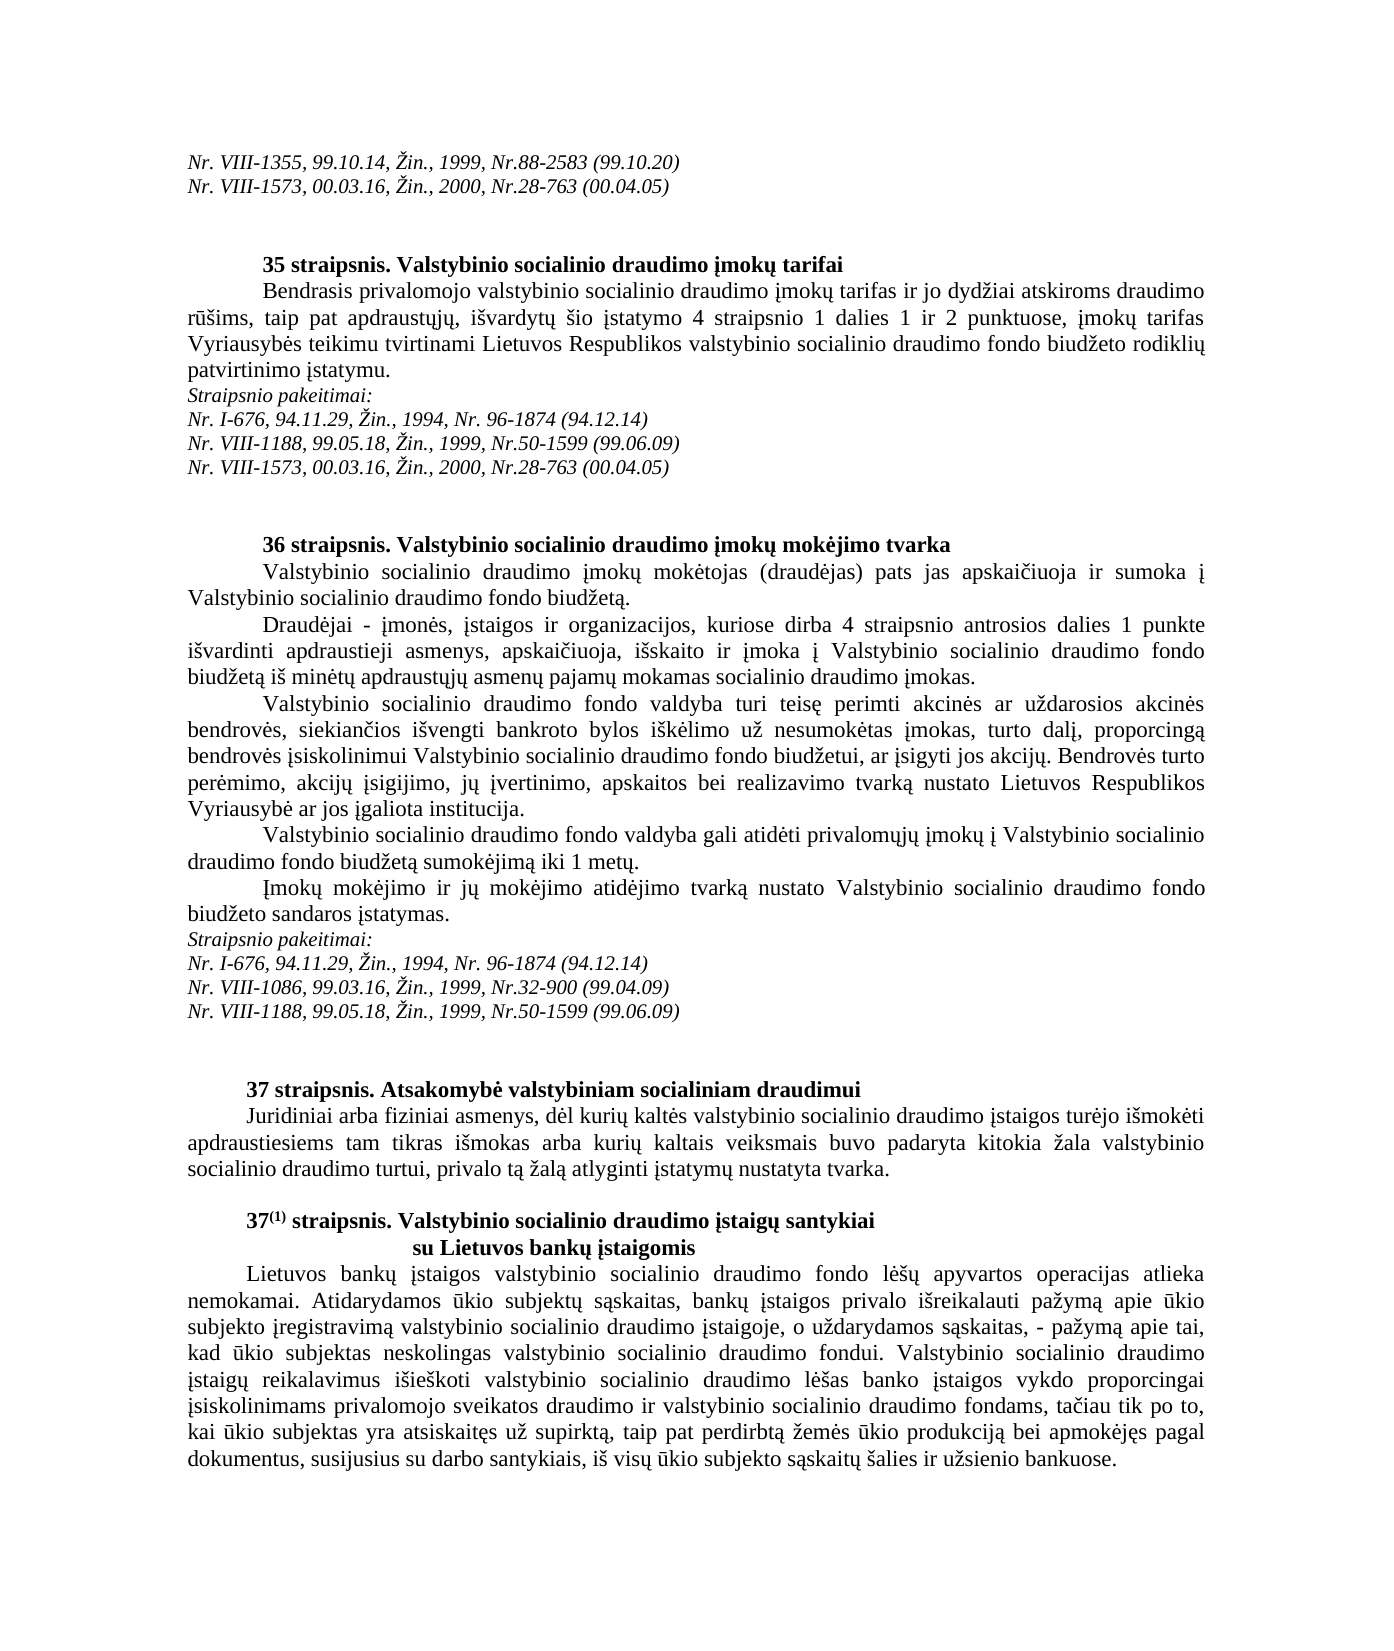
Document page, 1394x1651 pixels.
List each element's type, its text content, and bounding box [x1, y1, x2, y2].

text Valstybinio socialinio draudimo fondo valdyba gali atidėti privalomųjų įmokų į Valstybinio socialinio draudimo fondo biudžetą sumokėjimą iki 1 metų. [187, 821, 1206, 874]
text Bendrasis privalomojo valstybinio socialinio draudimo įmokų tarifas ir jo dydžiai atskiroms draudimo rūšims, taip pat apdraustųjų, išvardytų šio įstatymo 4 straipsnio 1 dalies 1 ir 2 punktuose, įmokų tarifas Vyriausybės teikimu tvirtinami Lietuvos Respublikos valstybinio socialinio draudimo fondo biudžeto rodiklių patvirtinimo įstatymu. [187, 277, 1206, 383]
text Straipsnio pakeitimai: [187, 383, 1206, 407]
text Valstybinio socialinio draudimo fondo valdyba turi teisę perimti akcinės ar uždarosios akcinės bendrovės, siekiančios išvengti bankroto bylos iškėlimo už nesumokėtas įmokas, turto dalį, proporcingą bendrovės įsiskolinimui Valstybinio socialinio draudimo fondo biudžetui, ar įsigyti jos akcijų. Bendrovės turto perėmimo, akcijų įsigijimo, jų įvertinimo, apskaitos bei realizavimo tvarką nustato Lietuvos Respublikos Vyriausybė ar jos įgaliota institucija. [187, 690, 1206, 821]
text Nr. VIII-1573, 00.03.16, Žin., 2000, Nr.28-763 (00.04.05) [187, 455, 1206, 479]
text Valstybinio socialinio draudimo įmokų mokėtojas (draudėjas) pats jas apskaičiuoja ir sumoka į Valstybinio socialinio draudimo fondo biudžetą. [187, 558, 1206, 611]
text Įmokų mokėjimo ir jų mokėjimo atidėjimo tvarką nustato Valstybinio socialinio draudimo fondo biudžeto sandaros įstatymas. [187, 874, 1206, 927]
text Juridiniai arba fiziniai asmenys, dėl kurių kaltės valstybinio socialinio draudimo įstaigos turėjo išmokėti apdraustiesiems tam tikras išmokas arba kurių kaltais veiksmais buvo padaryta kitokia žala valstybinio socialinio draudimo turtui, privalo tą žalą atlyginti įstatymų nustatyta tvarka. [187, 1102, 1206, 1181]
text 35 straipsnis. Valstybinio socialinio draudimo įmokų tarifai [187, 251, 1206, 277]
text Nr. I-676, 94.11.29, Žin., 1994, Nr. 96-1874 (94.12.14) [187, 407, 1206, 431]
text Nr. VIII-1573, 00.03.16, Žin., 2000, Nr.28-763 (00.04.05) [187, 174, 1206, 198]
text Nr. VIII-1188, 99.05.18, Žin., 1999, Nr.50-1599 (99.06.09) [187, 999, 1206, 1023]
text Nr. I-676, 94.11.29, Žin., 1994, Nr. 96-1874 (94.12.14) [187, 951, 1206, 975]
text Nr. VIII-1188, 99.05.18, Žin., 1999, Nr.50-1599 (99.06.09) [187, 431, 1206, 455]
text Lietuvos bankų įstaigos valstybinio socialinio draudimo fondo lėšų apyvartos operacijas atlieka nemokamai. Atidarydamos ūkio subjektų sąskaitas, bankų įstaigos privalo išreikalauti pažymą apie ūkio subjekto įregistravimą valstybinio socialinio draudimo įstaigoje, o uždarydamos sąskaitas, - pažymą apie tai, kad ūkio subjektas neskolingas valstybinio socialinio draudimo fondui. Valstybinio socialinio draudimo įstaigų reikalavimus išieškoti valstybinio socialinio draudimo lėšas banko įstaigos vykdo proporcingai įsiskolinimams privalomojo sveikatos draudimo ir valstybinio socialinio draudimo fondams, tačiau tik po to, kai ūkio subjektas yra atsiskaitęs už supirktą, taip pat perdirbtą žemės ūkio produkciją bei apmokėjęs pagal dokumentus, susijusius su darbo santykiais, iš visų ūkio subjekto sąskaitų šalies ir užsienio bankuose. [187, 1260, 1206, 1471]
text su Lietuvos bankų įstaigomis [337, 1234, 1206, 1260]
text 37(1) straipsnis. Valstybinio socialinio draudimo įstaigų santykiai [187, 1208, 1206, 1234]
text 37 straipsnis. Atsakomybė valstybiniam socialiniam draudimui [187, 1076, 1206, 1102]
text 36 straipsnis. Valstybinio socialinio draudimo įmokų mokėjimo tvarka [187, 532, 1206, 558]
text Draudėjai - įmonės, įstaigos ir organizacijos, kuriose dirba 4 straipsnio antrosios dalies 1 punkte išvardinti apdraustieji asmenys, apskaičiuoja, išskaito ir įmoka į Valstybinio socialinio draudimo fondo biudžetą iš minėtų apdraustųjų asmenų pajamų mokamas socialinio draudimo įmokas. [187, 611, 1206, 690]
text Nr. VIII-1355, 99.10.14, Žin., 1999, Nr.88-2583 (99.10.20) [187, 150, 1206, 174]
text Straipsnio pakeitimai: [187, 927, 1206, 951]
text Nr. VIII-1086, 99.03.16, Žin., 1999, Nr.32-900 (99.04.09) [187, 975, 1206, 999]
